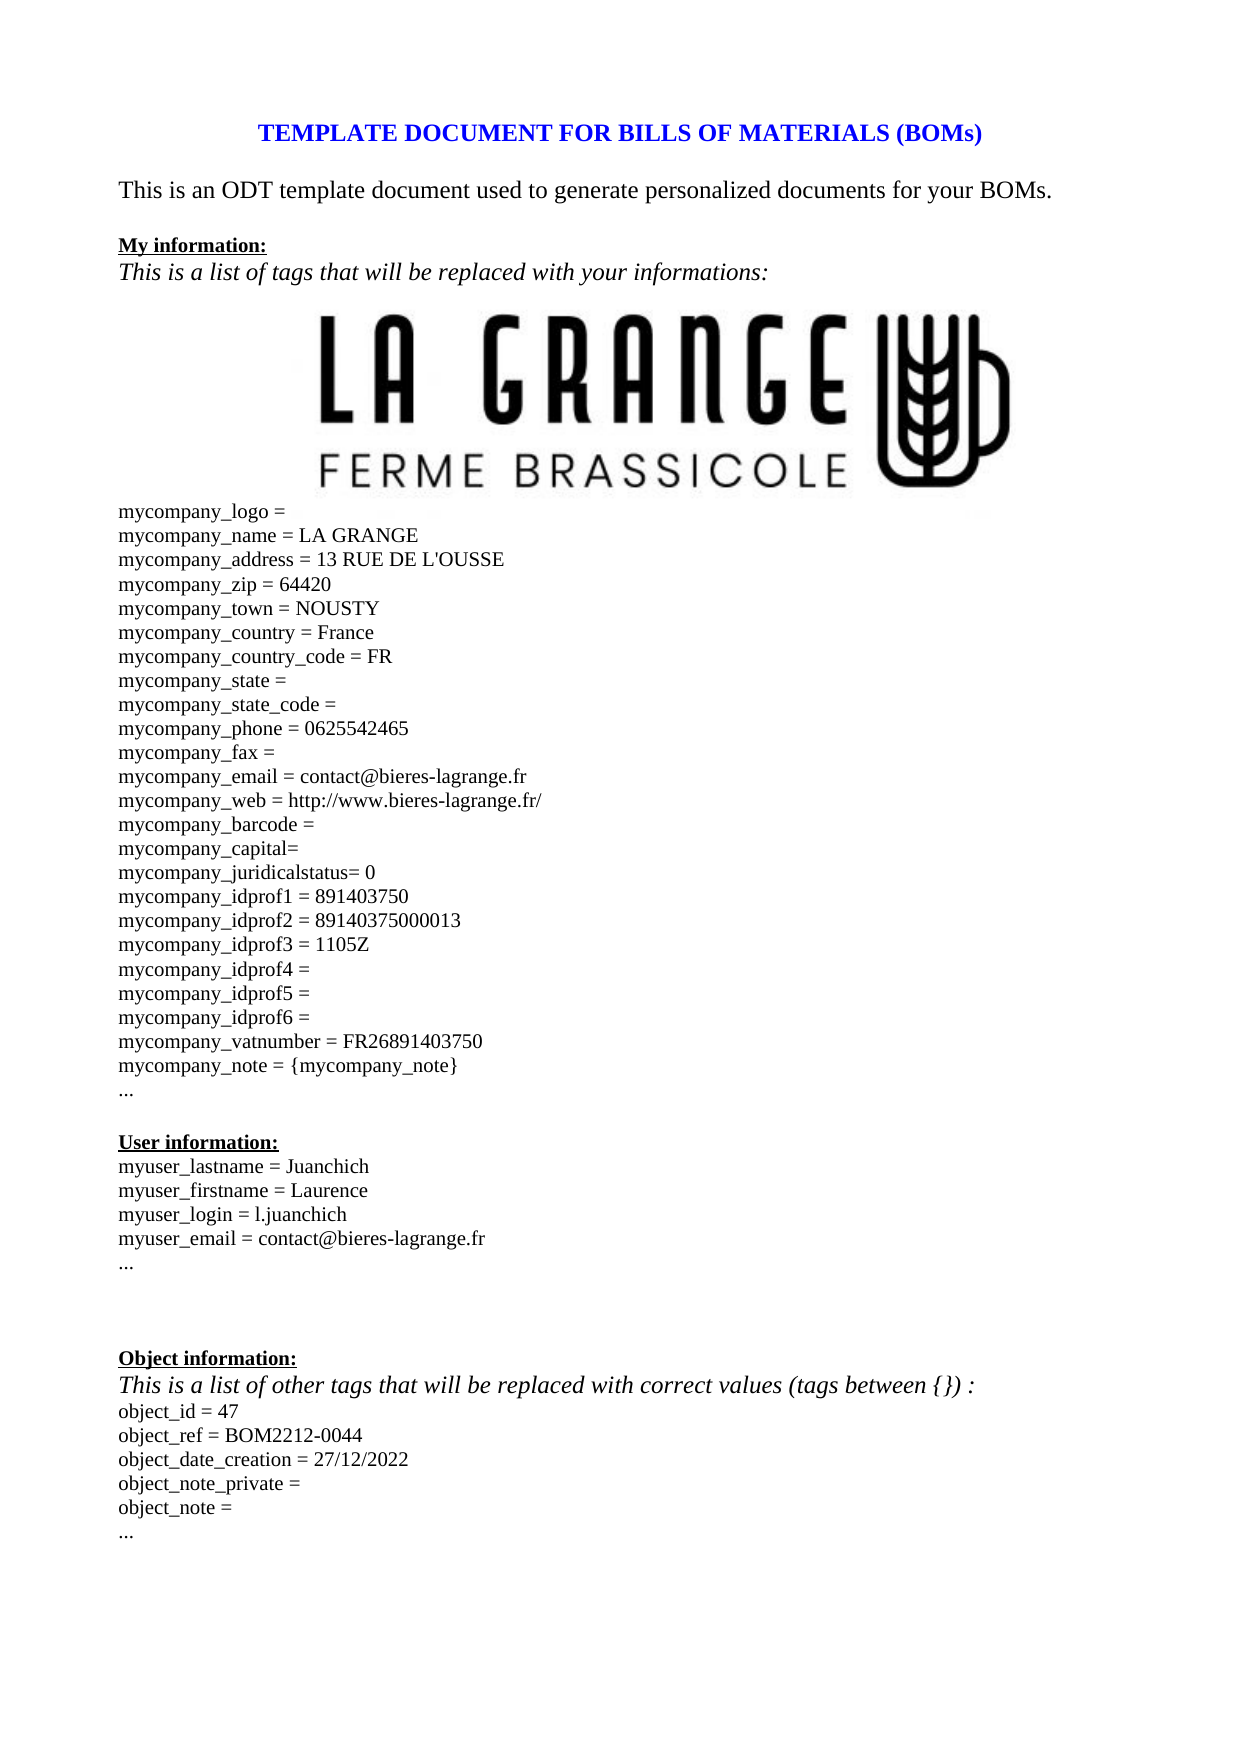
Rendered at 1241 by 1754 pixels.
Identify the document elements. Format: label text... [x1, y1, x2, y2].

text Object information: [118, 1346, 1122, 1370]
text ... [118, 1077, 1122, 1101]
text mycompany_web = http://www.bieres-lagrange.fr/ [118, 788, 1122, 812]
text mycompany_vatnumber = FR26891403750 [118, 1029, 1122, 1053]
text TEMPLATE DOCUMENT FOR BILLS OF MATERIALS (BOMs) [118, 118, 1122, 147]
text This is an ODT template document used to generate personalized documents for your BOMs. [118, 176, 1122, 204]
text mycompany_town = NOUSTY [118, 596, 1122, 619]
text mycompany_state_code = [118, 692, 1122, 716]
text object_note_private = [118, 1471, 1122, 1495]
text mycompany_capital= [118, 836, 1122, 860]
text mycompany_phone = 0625542465 [118, 716, 1122, 740]
text object_id = 47 [118, 1399, 1122, 1423]
text mycompany_country = France [118, 619, 1122, 644]
text mycompany_note = {mycompany_note} [118, 1053, 1122, 1077]
text myuser_login = l.juanchich [118, 1202, 1122, 1226]
text myuser_lastname = Juanchich [118, 1154, 1122, 1178]
text My information: [118, 233, 1122, 257]
text This is a list of tags that will be replaced with your informations: [118, 257, 1122, 286]
text mycompany_zip = 64420 [118, 571, 1122, 596]
text mycompany_country_code = FR [118, 644, 1122, 668]
text This is a list of other tags that will be replaced with correct values (tags between {}) : [118, 1370, 1122, 1399]
text mycompany_idprof6 = [118, 1004, 1122, 1029]
text mycompany_fax = [118, 740, 1122, 764]
text object_date_creation = 27/12/2022 [118, 1447, 1122, 1471]
text ... [118, 1519, 1122, 1543]
text myuser_firstname = Laurence [118, 1178, 1122, 1202]
text mycompany_idprof1 = 891403750 [118, 884, 1122, 908]
text mycompany_barcode = [118, 812, 1122, 836]
text mycompany_email = contact@bieres-lagrange.fr [118, 764, 1122, 788]
text mycompany_juridicalstatus= 0 [118, 860, 1122, 884]
text object_note = [118, 1495, 1122, 1519]
text mycompany_idprof2 = 89140375000013 [118, 908, 1122, 932]
text User information: [118, 1129, 1122, 1154]
text mycompany_address = 13 RUE DE L'OUSSE [118, 547, 1122, 571]
text myuser_email = contact@bieres-lagrange.fr [118, 1226, 1122, 1250]
text mycompany_idprof4 = [118, 956, 1122, 981]
text object_ref = BOM2212-0044 [118, 1423, 1122, 1447]
text mycompany_idprof3 = 1105Z [118, 932, 1122, 956]
text mycompany_idprof5 = [118, 981, 1122, 1004]
text mycompany_state = [118, 668, 1122, 692]
text mycompany_logo = [118, 286, 1122, 523]
text mycompany_name = LA GRANGE [118, 523, 1122, 547]
text ... [118, 1250, 1122, 1274]
picture [290, 286, 1041, 519]
